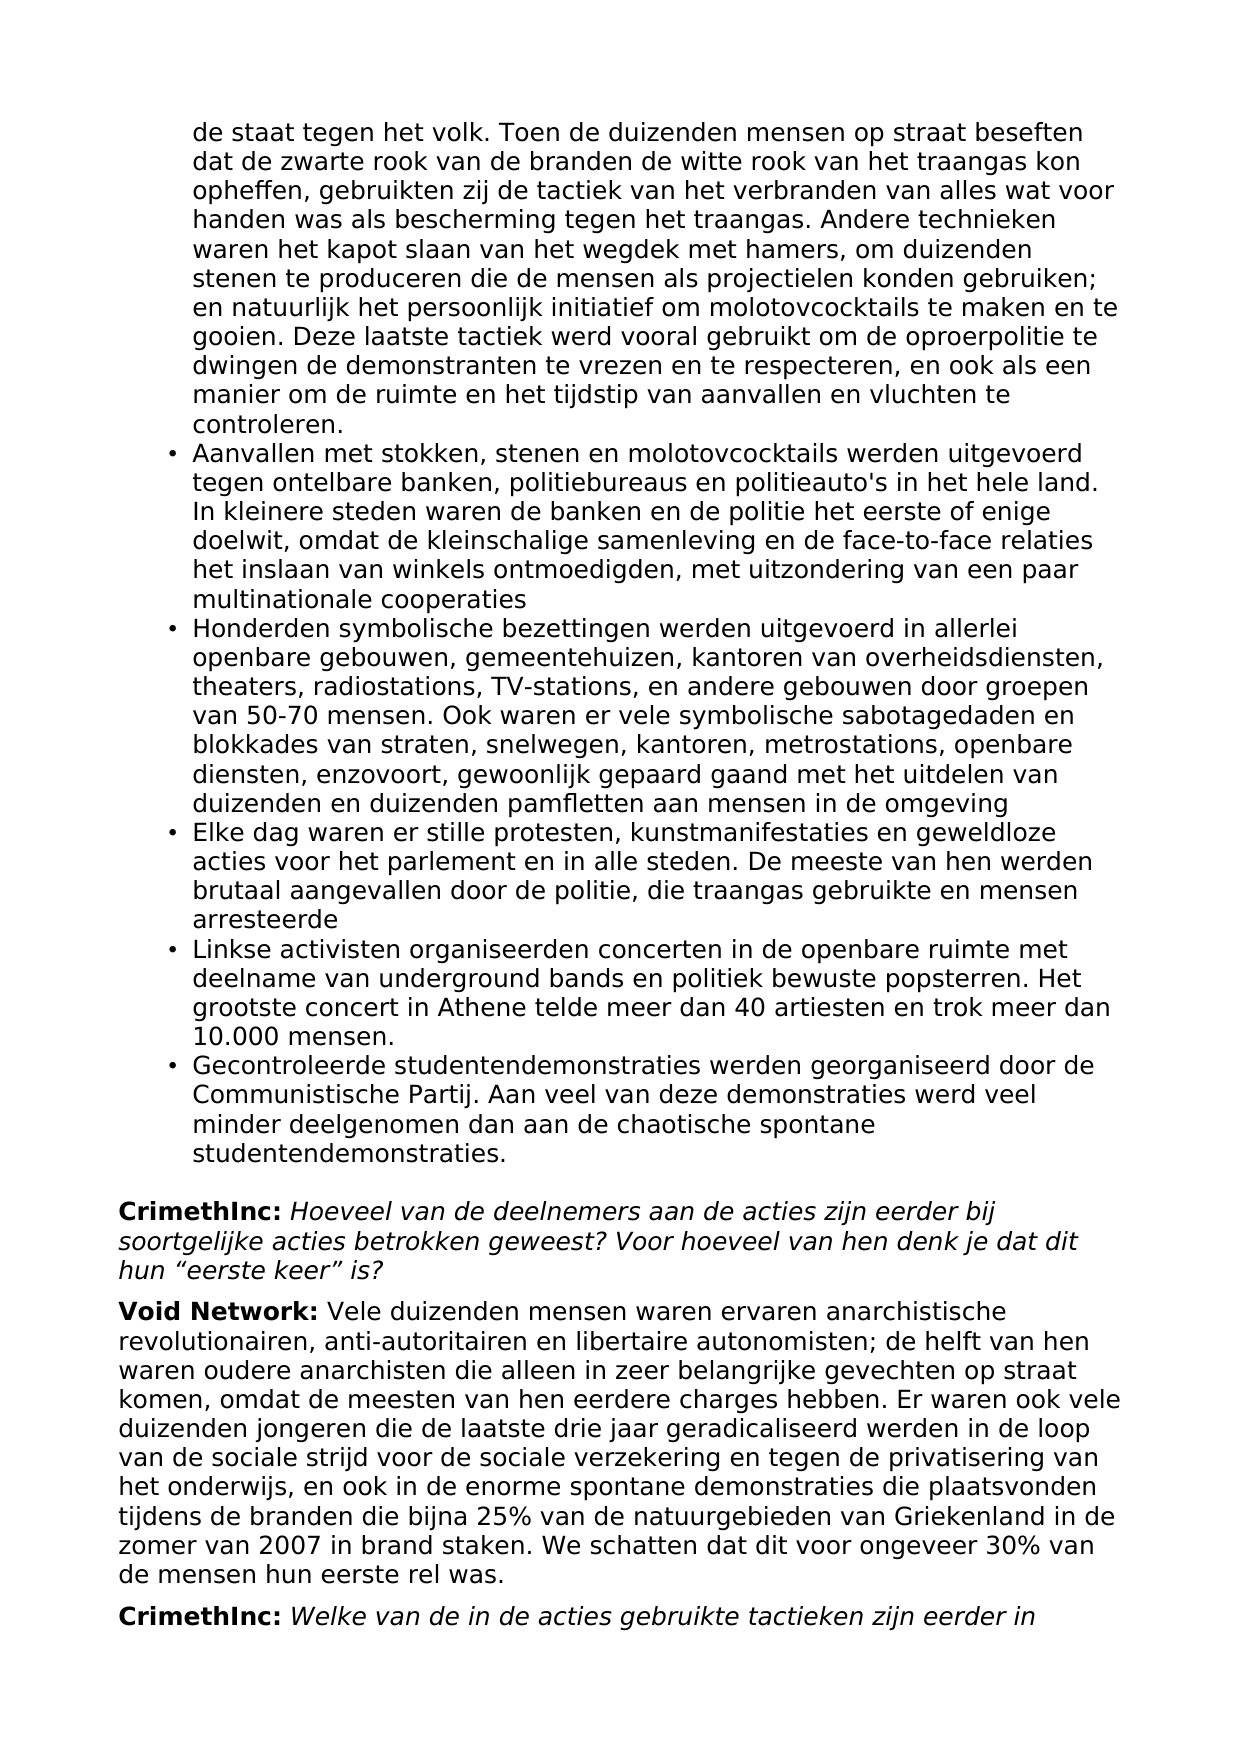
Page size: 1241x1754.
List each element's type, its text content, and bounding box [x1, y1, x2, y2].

list Elke dag waren er stille protesten, kunstmanifestaties en geweldloze acties voor het parlement en in alle steden. De meeste van hen werden brutaal aangevallen door de politie, die traangas gebruikte en mensen arresteerde [177, 818, 1122, 935]
list Gecontroleerde studentendemonstraties werden georganiseerd door de Communistische Partij. Aan veel van deze demonstraties werd veel minder deelgenomen dan aan de chaotische spontane studentendemonstraties. [177, 1051, 1122, 1168]
text CrimethInc: Hoeveel van de deelnemers aan de acties zijn eerder bij soortgelijke acties betrokken geweest? Voor hoeveel van hen denk je dat dit hun “eerste keer” is? [118, 1198, 1122, 1285]
text CrimethInc: Welke van de in de acties gebruikte tactieken zijn eerder in [118, 1602, 1122, 1631]
list de staat tegen het volk. Toen de duizenden mensen op straat beseften dat de zwarte rook van de branden de witte rook van het traangas kon opheffen, gebruikten zij de tactiek van het verbranden van alles wat voor handen was als bescherming tegen het traangas. Andere technieken waren het kapot slaan van het wegdek met hamers, om duizenden stenen te produceren die de mensen als projectielen konden gebruiken; en natuurlijk het persoonlijk initiatief om molotovcocktails te maken en te gooien. Deze laatste tactiek werd vooral gebruikt om de oproerpolitie te dwingen de demonstranten te vrezen en te respecteren, en ook als een manier om de ruimte en het tijdstip van aanvallen en vluchten te controleren. [177, 118, 1122, 439]
text Void Network: Vele duizenden mensen waren ervaren anarchistische revolutionairen, anti-autoritairen en libertaire autonomisten; de helft van hen waren oudere anarchisten die alleen in zeer belangrijke gevechten op straat komen, omdat de meesten van hen eerdere charges hebben. Er waren ook vele duizenden jongeren die de laatste drie jaar geradicaliseerd werden in de loop van de sociale strijd voor de sociale verzekering en tegen de privatisering van het onderwijs, en ook in de enorme spontane demonstraties die plaatsvonden tijdens de branden die bijna 25% van de natuurgebieden van Griekenland in de zomer van 2007 in brand staken. We schatten dat dit voor ongeveer 30% van de mensen hun eerste rel was. [118, 1298, 1122, 1589]
list Aanvallen met stokken, stenen en molotovcocktails werden uitgevoerd tegen ontelbare banken, politiebureaus en politieauto's in het hele land. In kleinere steden waren de banken en de politie het eerste of enige doelwit, omdat de kleinschalige samenleving en de face-to-face relaties het inslaan van winkels ontmoedigden, met uitzondering van een paar multinationale cooperaties [177, 439, 1122, 614]
list Honderden symbolische bezettingen werden uitgevoerd in allerlei openbare gebouwen, gemeentehuizen, kantoren van overheidsdiensten, theaters, radiostations, TV-stations, en andere gebouwen door groepen van 50-70 mensen. Ook waren er vele symbolische sabotagedaden en blokkades van straten, snelwegen, kantoren, metrostations, openbare diensten, enzovoort, gewoonlijk gepaard gaand met het uitdelen van duizenden en duizenden pamfletten aan mensen in de omgeving [177, 614, 1122, 818]
list Linkse activisten organiseerden concerten in de openbare ruimte met deelname van underground bands en politiek bewuste popsterren. Het grootste concert in Athene telde meer dan 40 artiesten en trok meer dan 10.000 mensen. [177, 935, 1122, 1051]
